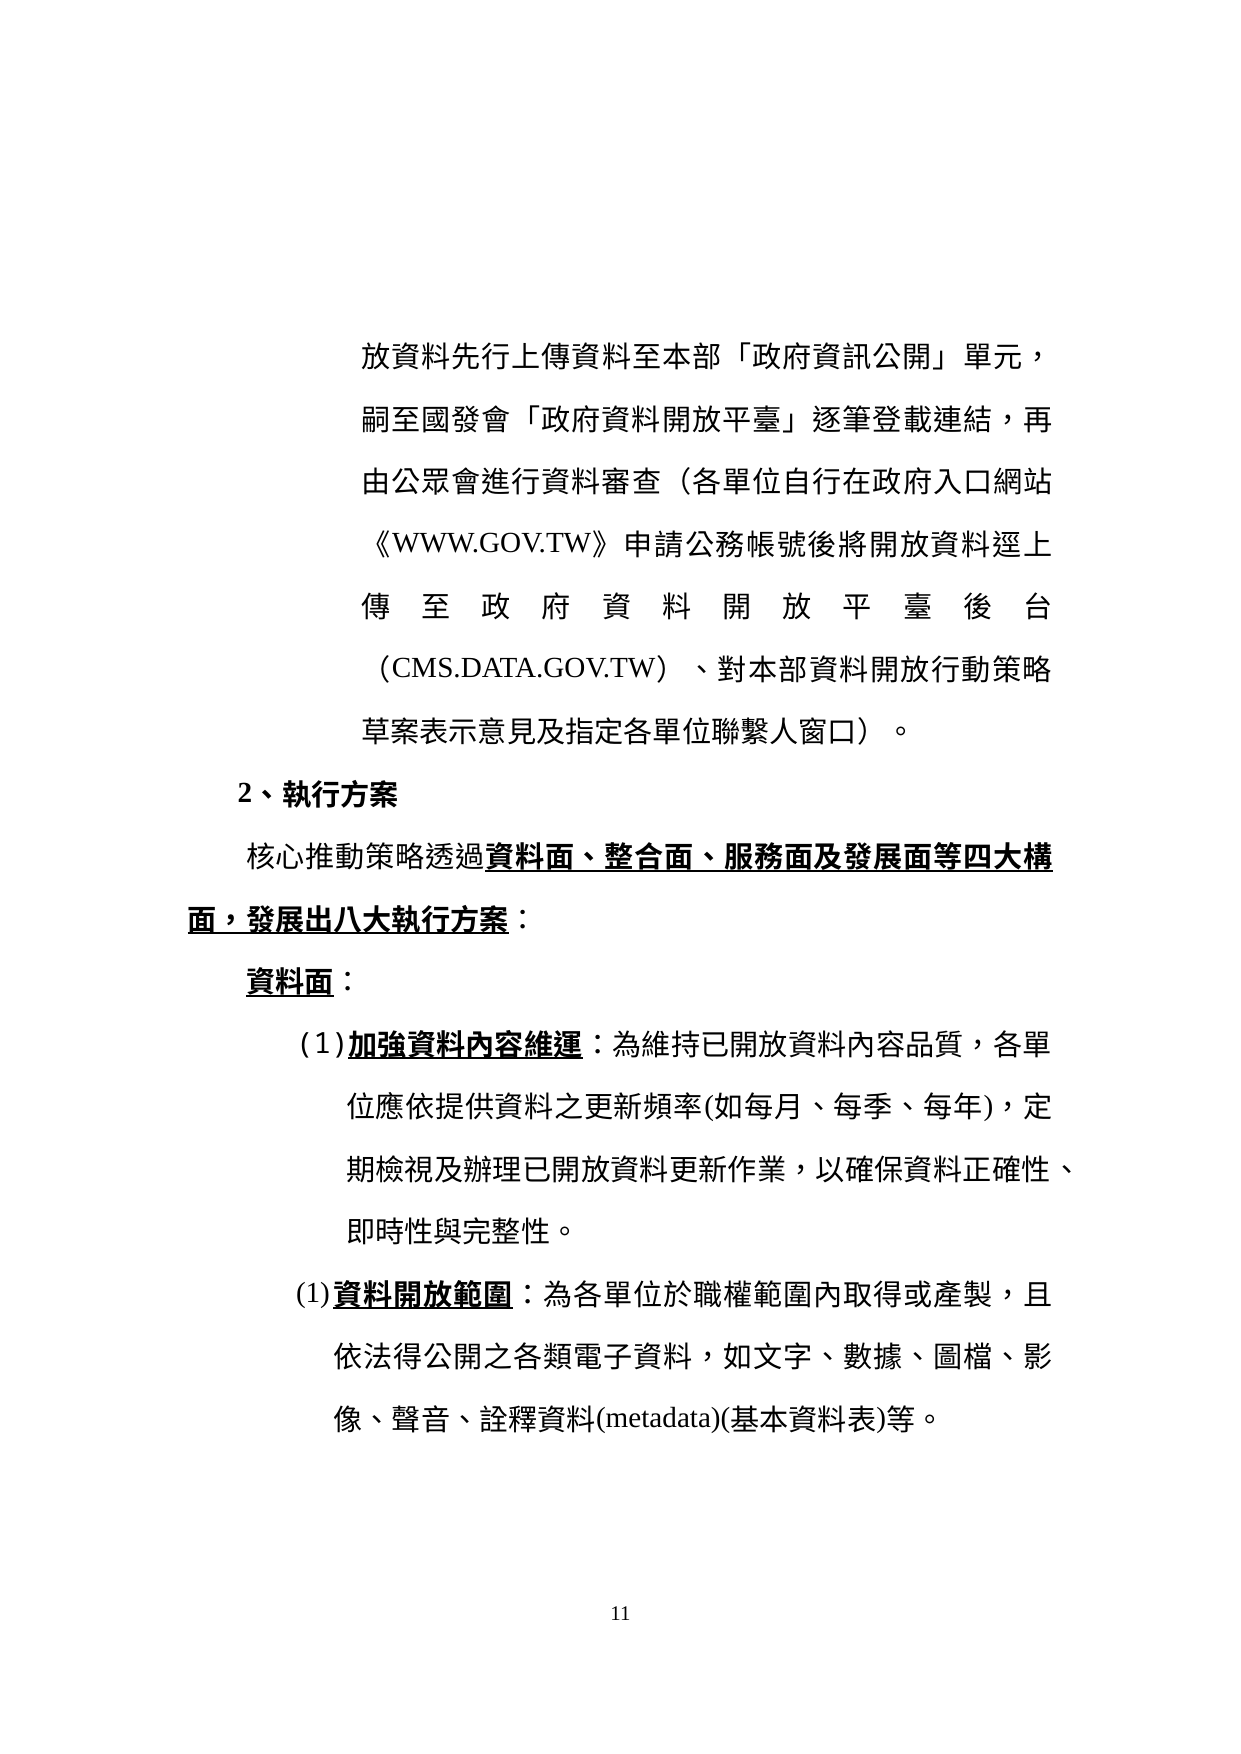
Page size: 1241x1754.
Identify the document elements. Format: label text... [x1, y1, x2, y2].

list 放資料先行上傳資料至本部「政府資訊公開」單元，嗣至國發會「政府資料開放平臺」逐筆登載連結，再由公眾會進行資料審查（各單位自行在政府入口網站《WWW.GOV.TW》申請公務帳號後將開放資料逕上傳至政府資料開放平臺後台（CMS.DATA.GOV.TW）、對本部資料開放行動策略草案表示意見及指定各單位聯繫人窗口）。 [311, 313, 1053, 751]
text 資料面： [187, 938, 1053, 1001]
list 資料開放範圍：為各單位於職權範圍內取得或產製，且依法得公開之各類電子資料，如文字、數據、圖檔、影像、聲音、詮釋資料(metadata)(基本資料表)等。 [296, 1251, 1053, 1438]
list 加強資料內容維運：為維持已開放資料內容品質，各單位應依提供資料之更新頻率(如每月、每季、每年)，定期檢視及辦理已開放資料更新作業，以確保資料正確性、即時性與完整性。 [296, 1001, 1053, 1251]
list 執行方案 [237, 751, 1053, 813]
text 核心推動策略透過資料面、整合面、服務面及發展面等四大構面，發展出八大執行方案： [187, 813, 1053, 938]
